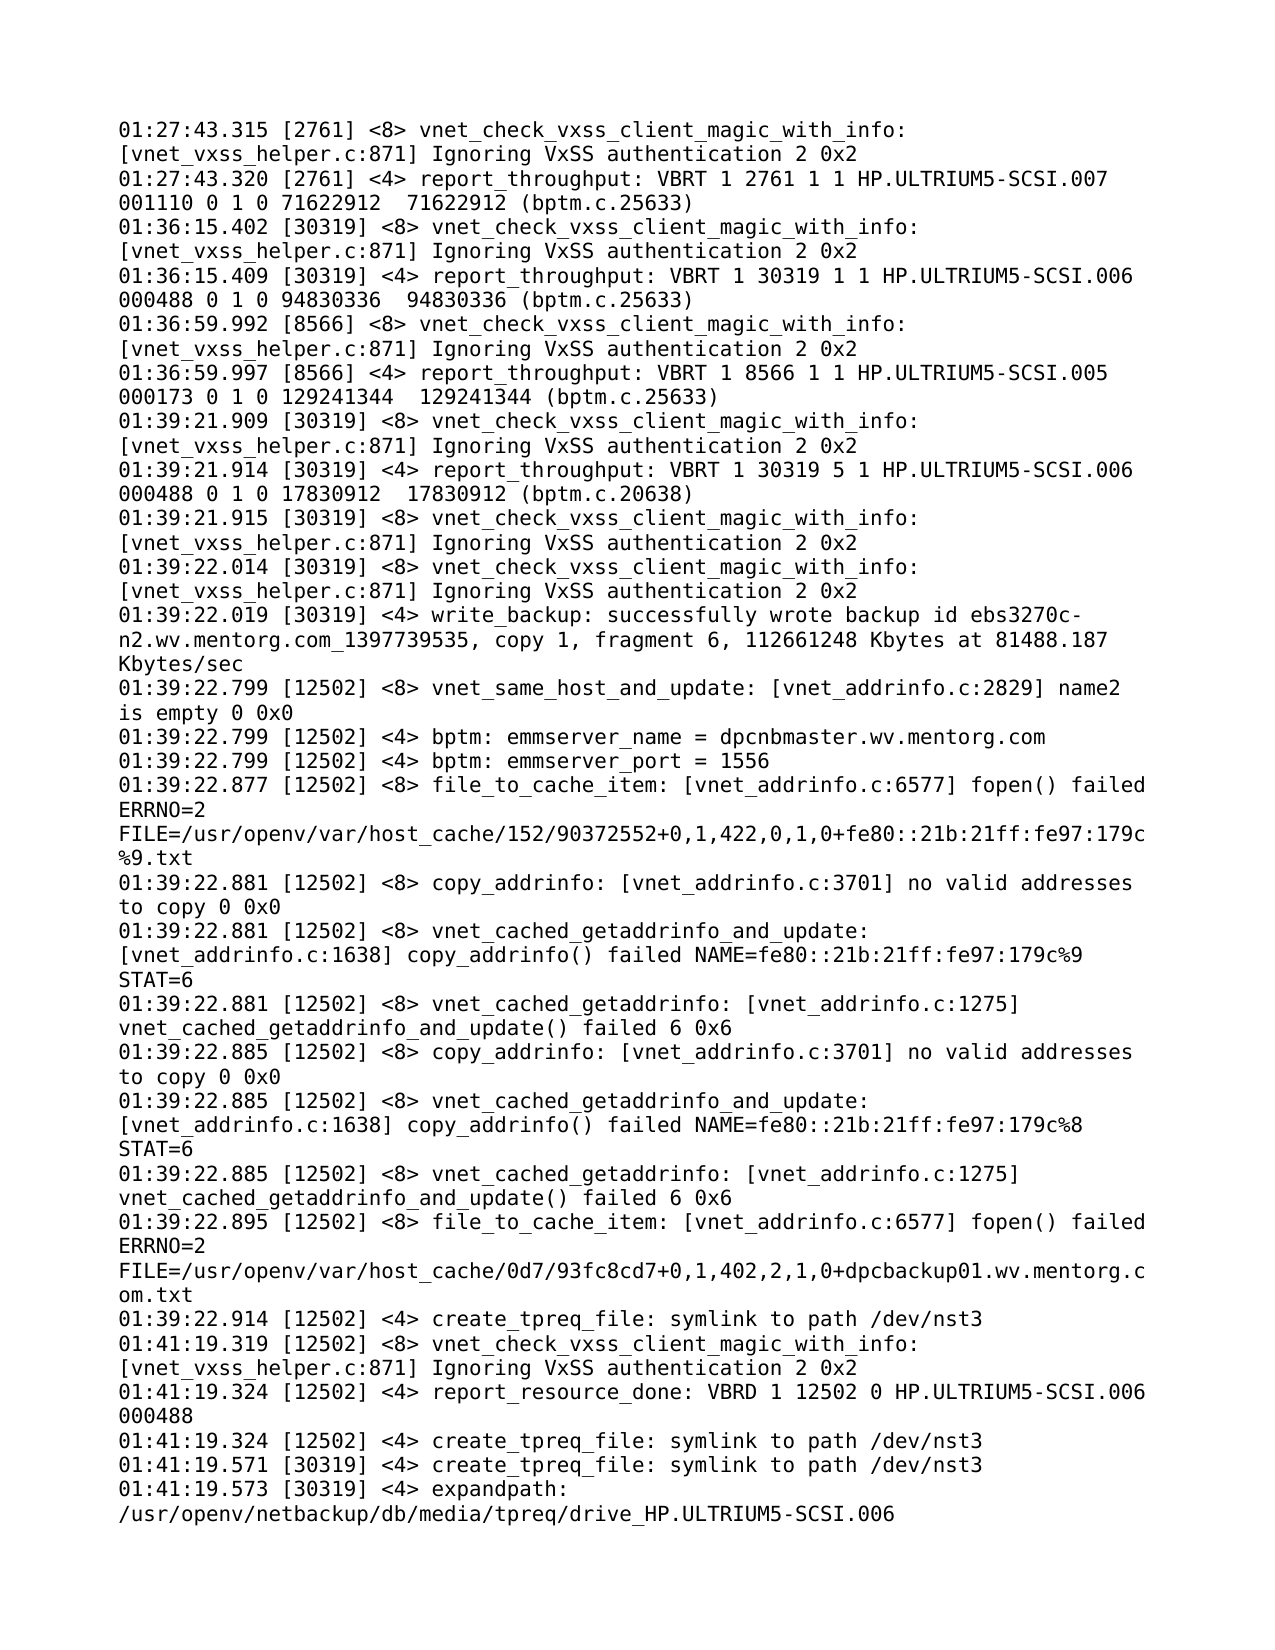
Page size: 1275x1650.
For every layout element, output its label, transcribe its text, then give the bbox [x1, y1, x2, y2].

text 01:39:22.799 [12502] <4> bptm: emmserver_port = 1556 [118, 749, 1157, 773]
text 01:39:22.881 [12502] <8> vnet_cached_getaddrinfo_and_update: [vnet_addrinfo.c:1638] copy_addrinfo() failed NAME=fe80::21b:21ff:fe97:179c%9 STAT=6 [118, 919, 1157, 992]
text 01:39:22.014 [30319] <8> vnet_check_vxss_client_magic_with_info: [vnet_vxss_helper.c:871] Ignoring VxSS authentication 2 0x2 [118, 555, 1157, 603]
text 01:39:22.885 [12502] <8> copy_addrinfo: [vnet_addrinfo.c:3701] no valid addresses to copy 0 0x0 [118, 1040, 1157, 1089]
text 01:41:19.319 [12502] <8> vnet_check_vxss_client_magic_with_info: [vnet_vxss_helper.c:871] Ignoring VxSS authentication 2 0x2 [118, 1332, 1157, 1380]
text 01:39:22.799 [12502] <4> bptm: emmserver_name = dpcnbmaster.wv.mentorg.com [118, 725, 1157, 749]
text 01:41:19.571 [30319] <4> create_tpreq_file: symlink to path /dev/nst3 [118, 1453, 1157, 1477]
text 01:36:15.402 [30319] <8> vnet_check_vxss_client_magic_with_info: [vnet_vxss_helper.c:871] Ignoring VxSS authentication 2 0x2 [118, 215, 1157, 264]
text 01:41:19.573 [30319] <4> expandpath: /usr/openv/netbackup/db/media/tpreq/drive_HP.ULTRIUM5-SCSI.006 [118, 1477, 1157, 1526]
text 01:41:19.324 [12502] <4> report_resource_done: VBRD 1 12502 0 HP.ULTRIUM5-SCSI.006 000488 [118, 1380, 1157, 1429]
text 01:39:22.019 [30319] <4> write_backup: successfully wrote backup id ebs3270c-n2.wv.mentorg.com_1397739535, copy 1, fragment 6, 112661248 Kbytes at 81488.187 Kbytes/sec [118, 603, 1157, 676]
text 01:27:43.320 [2761] <4> report_throughput: VBRT 1 2761 1 1 HP.ULTRIUM5-SCSI.007 001110 0 1 0 71622912 71622912 (bptm.c.25633) [118, 167, 1157, 215]
text 01:39:21.915 [30319] <8> vnet_check_vxss_client_magic_with_info: [vnet_vxss_helper.c:871] Ignoring VxSS authentication 2 0x2 [118, 506, 1157, 555]
text 01:27:43.315 [2761] <8> vnet_check_vxss_client_magic_with_info: [vnet_vxss_helper.c:871] Ignoring VxSS authentication 2 0x2 [118, 118, 1157, 167]
text 01:39:22.799 [12502] <8> vnet_same_host_and_update: [vnet_addrinfo.c:2829] name2 is empty 0 0x0 [118, 676, 1157, 725]
text 01:39:22.895 [12502] <8> file_to_cache_item: [vnet_addrinfo.c:6577] fopen() failed ERRNO=2 FILE=/usr/openv/var/host_cache/0d7/93fc8cd7+0,1,402,2,1,0+dpcbackup01.wv.mentorg.com.txt [118, 1210, 1157, 1307]
text 01:39:22.877 [12502] <8> file_to_cache_item: [vnet_addrinfo.c:6577] fopen() failed ERRNO=2 FILE=/usr/openv/var/host_cache/152/90372552+0,1,422,0,1,0+fe80::21b:21ff:fe97:179c%9.txt [118, 773, 1157, 871]
text 01:36:15.409 [30319] <4> report_throughput: VBRT 1 30319 1 1 HP.ULTRIUM5-SCSI.006 000488 0 1 0 94830336 94830336 (bptm.c.25633) [118, 264, 1157, 312]
text 01:39:22.914 [12502] <4> create_tpreq_file: symlink to path /dev/nst3 [118, 1307, 1157, 1332]
text 01:39:22.885 [12502] <8> vnet_cached_getaddrinfo_and_update: [vnet_addrinfo.c:1638] copy_addrinfo() failed NAME=fe80::21b:21ff:fe97:179c%8 STAT=6 [118, 1089, 1157, 1162]
text 01:39:22.885 [12502] <8> vnet_cached_getaddrinfo: [vnet_addrinfo.c:1275] vnet_cached_getaddrinfo_and_update() failed 6 0x6 [118, 1162, 1157, 1210]
text 01:39:22.881 [12502] <8> copy_addrinfo: [vnet_addrinfo.c:3701] no valid addresses to copy 0 0x0 [118, 871, 1157, 919]
text 01:39:21.909 [30319] <8> vnet_check_vxss_client_magic_with_info: [vnet_vxss_helper.c:871] Ignoring VxSS authentication 2 0x2 [118, 409, 1157, 458]
text 01:36:59.992 [8566] <8> vnet_check_vxss_client_magic_with_info: [vnet_vxss_helper.c:871] Ignoring VxSS authentication 2 0x2 [118, 312, 1157, 361]
text 01:36:59.997 [8566] <4> report_throughput: VBRT 1 8566 1 1 HP.ULTRIUM5-SCSI.005 000173 0 1 0 129241344 129241344 (bptm.c.25633) [118, 361, 1157, 409]
text 01:41:19.324 [12502] <4> create_tpreq_file: symlink to path /dev/nst3 [118, 1429, 1157, 1453]
text 01:39:22.881 [12502] <8> vnet_cached_getaddrinfo: [vnet_addrinfo.c:1275] vnet_cached_getaddrinfo_and_update() failed 6 0x6 [118, 992, 1157, 1040]
text 01:39:21.914 [30319] <4> report_throughput: VBRT 1 30319 5 1 HP.ULTRIUM5-SCSI.006 000488 0 1 0 17830912 17830912 (bptm.c.20638) [118, 458, 1157, 506]
